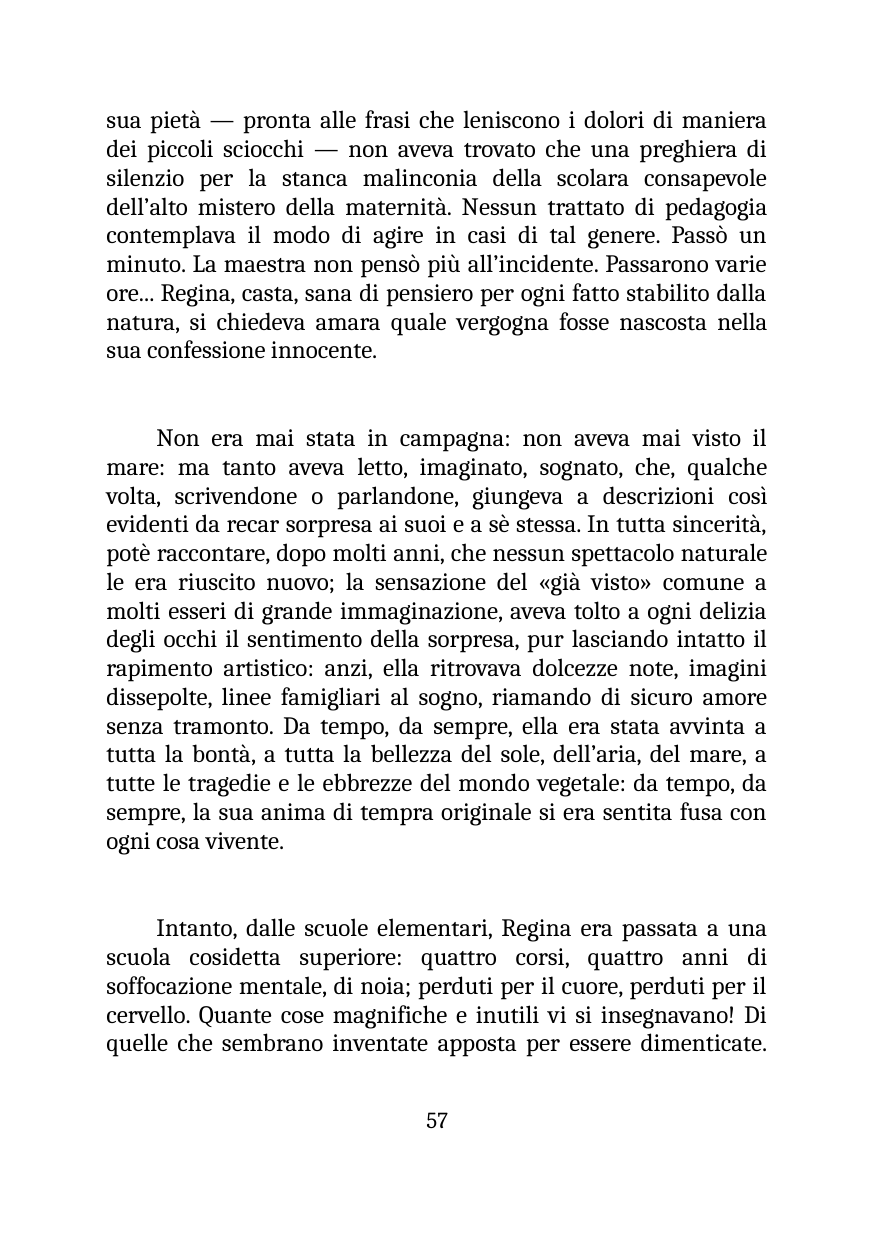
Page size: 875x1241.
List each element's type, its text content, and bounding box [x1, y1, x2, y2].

text Intanto, dalle scuole elementari, Regina era passata a una scuola cosidetta superiore: quattro corsi, quattro anni di soffocazione mentale, di noia; perduti per il cuore, perduti per il cervello. Quante cose magnifiche e inutili vi si insegnavano! Di quelle che sembrano inventate apposta per essere dimenticate. [106, 914, 768, 1058]
text Non era mai stata in campagna: non aveva mai visto il mare: ma tanto aveva letto, imaginato, sognato, che, qualche volta, scrivendone o parlandone, giungeva a descrizioni così evidenti da recar sorpresa ai suoi e a sè stessa. In tutta sincerità, potè raccontare, dopo molti anni, che nessun spettacolo naturale le era riuscito nuovo; la sensazione del «già visto» comune a molti esseri di grande immaginazione, aveva tolto a ogni delizia degli occhi il sentimento della sorpresa, pur lasciando intatto il rapimento artistico: anzi, ella ritrovava dolcezze note, imagini dissepolte, linee famigliari al sogno, riamando di sicuro amore senza tramonto. Da tempo, da sempre, ella era stata avvinta a tutta la bontà, a tutta la bellezza del sole, dell’aria, del mare, a tutte le tragedie e le ebbrezze del mondo vegetale: da tempo, da sempre, la sua anima di tempra originale si era sentita fusa con ogni cosa vivente. [106, 424, 768, 855]
text sua pietà — pronta alle frasi che leniscono i dolori di maniera dei piccoli sciocchi — non aveva trovato che una preghiera di silenzio per la stanca malinconia della scolara consapevole dell’alto mistero della maternità. Nessun trattato di pedagogia contemplava il modo di agire in casi di tal genere. Passò un minuto. La maestra non pensò più all’incidente. Passarono varie ore... Regina, casta, sana di pensiero per ogni fatto stabilito dalla natura, si chiedeva amara quale vergogna fosse nascosta nella sua confessione innocente. [106, 106, 768, 365]
